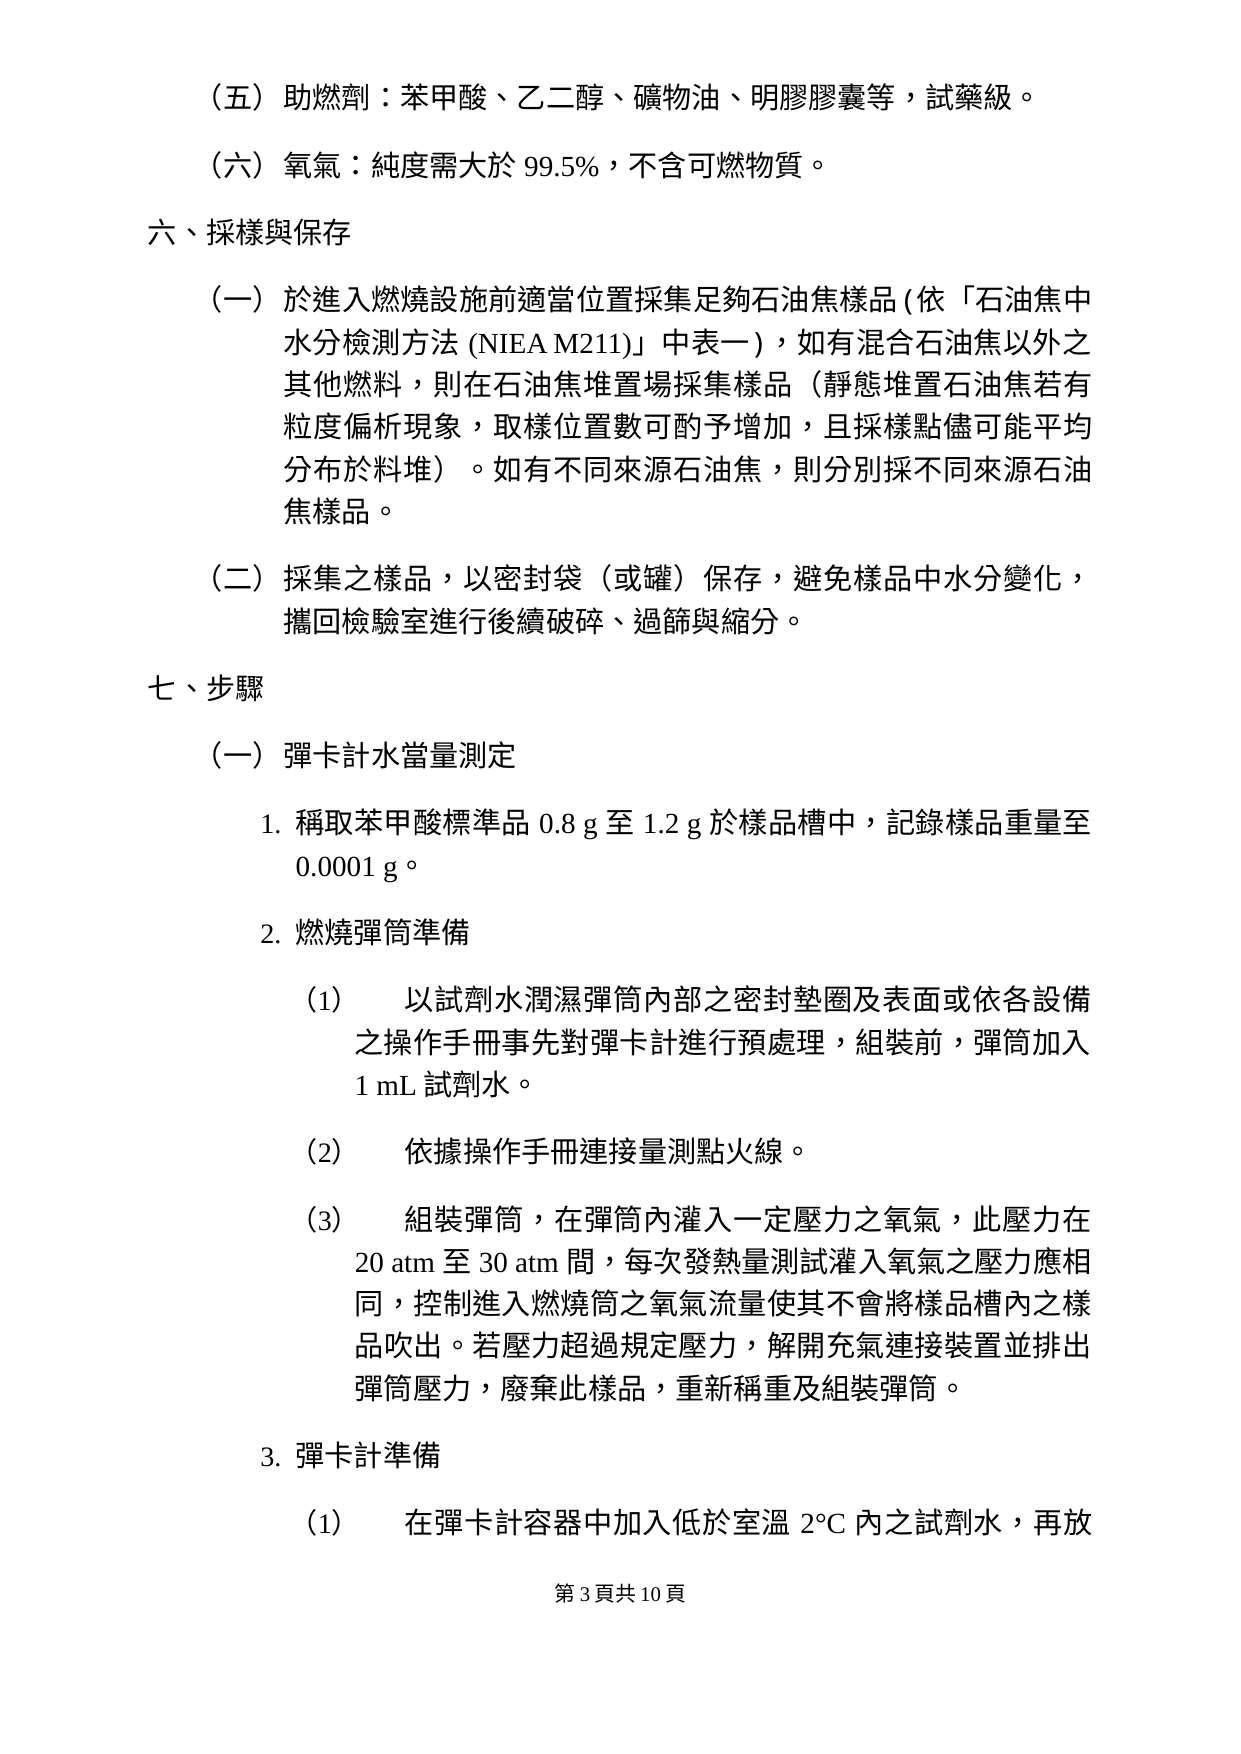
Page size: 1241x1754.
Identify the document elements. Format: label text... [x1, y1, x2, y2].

list 步驟 [148, 665, 1092, 708]
list 稱取苯甲酸標準品 0.8 g 至 1.2 g 於樣品槽中，記錄樣品重量至 0.0001 g。 [260, 800, 1092, 884]
list 在彈卡計容器中加入低於室溫 2°C 內之試劑水，再放 [289, 1500, 1092, 1542]
list 燃燒彈筒準備 [260, 909, 1092, 952]
list 依據操作手冊連接量測點火線。 [289, 1129, 1092, 1171]
list 彈卡計準備 [260, 1432, 1092, 1475]
list 採集之樣品，以密封袋（或罐）保存，避免樣品中水分變化，攜回檢驗室進行後續破碎、過篩與縮分。 [194, 556, 1092, 640]
list 氧氣：純度需大於 99.5%，不含可燃物質。 [194, 142, 1092, 184]
list 彈卡計水當量測定 [194, 733, 1092, 775]
list 組裝彈筒，在彈筒內灌入一定壓力之氧氣，此壓力在 20 atm 至 30 atm 間，每次發熱量測試灌入氧氣之壓力應相同，控制進入燃燒筒之氧氣流量使其不會將樣品槽內之樣品吹出。若壓力超過規定壓力，解開充氣連接裝置並排出彈筒壓力，廢棄此樣品，重新稱重及組裝彈筒。 [289, 1196, 1092, 1407]
list 助燃劑：苯甲酸、乙二醇、礦物油、明膠膠囊等，試藥級。 [194, 75, 1092, 117]
list 於進入燃燒設施前適當位置採集足夠石油焦樣品(依「石油焦中水分檢測方法 (NIEA M211)」中表一)，如有混合石油焦以外之其他燃料，則在石油焦堆置場採集樣品（靜態堆置石油焦若有粒度偏析現象，取樣位置數可酌予增加，且採樣點儘可能平均分布於料堆）。如有不同來源石油焦，則分別採不同來源石油焦樣品。 [194, 277, 1092, 531]
list 以試劑水潤濕彈筒內部之密封墊圈及表面或依各設備之操作手冊事先對彈卡計進行預處理，組裝前，彈筒加入 1 mL 試劑水。 [289, 977, 1092, 1104]
list 採樣與保存 [148, 209, 1092, 252]
